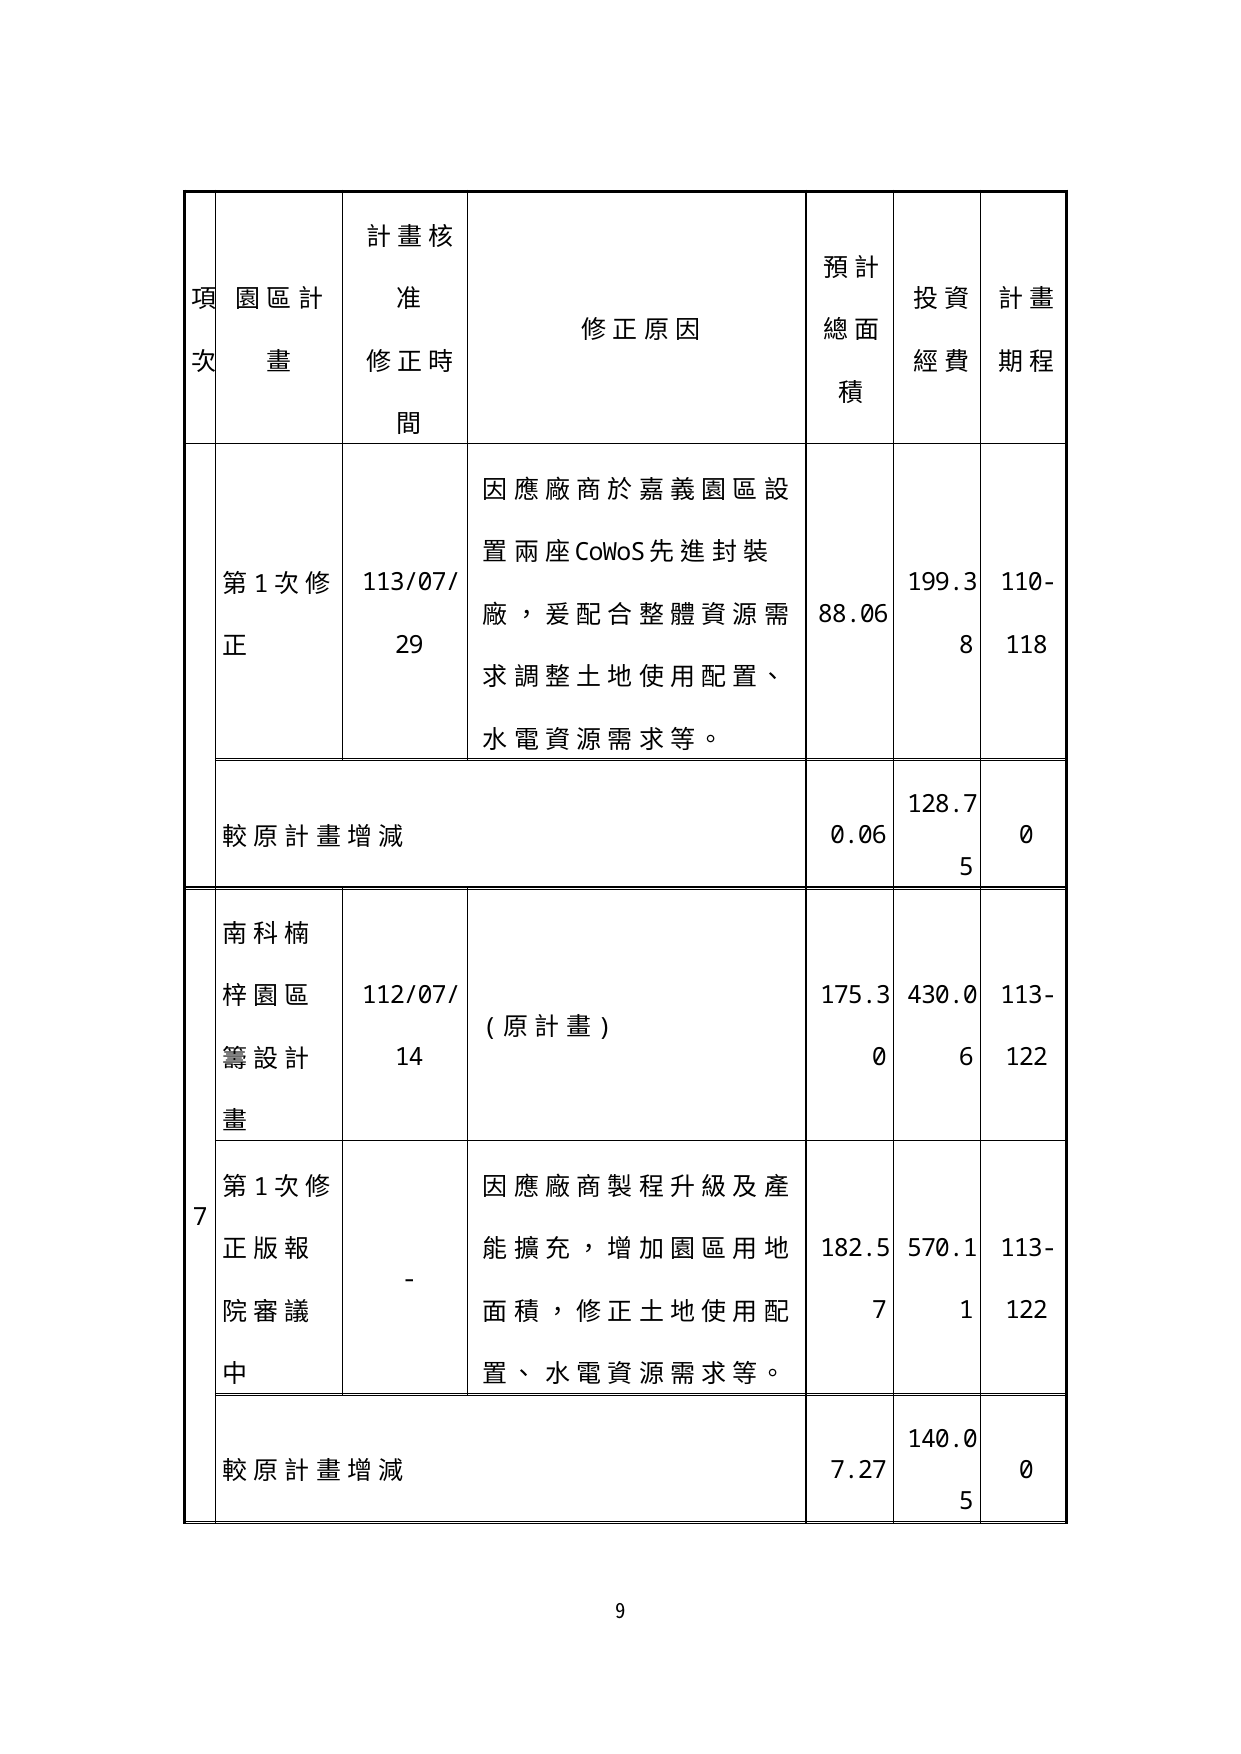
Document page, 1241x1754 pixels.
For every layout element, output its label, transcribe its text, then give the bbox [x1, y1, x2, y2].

table_cell 113/07/29 [343, 444, 467, 758]
table_cell 113-122 [981, 1141, 1065, 1393]
table_header 修正原因 [468, 193, 805, 443]
table_cell 因應廠商製程升級及產能擴充，增加園區用地面積，修正土地使用配置、水電資源需求等。 [468, 1141, 805, 1393]
table_cell 第1次修正 [216, 444, 342, 758]
table_cell 0.06 [807, 761, 893, 886]
table_cell 7.27 [807, 1396, 893, 1521]
table_cell 88.06 [807, 444, 893, 758]
table_cell 113-122 [981, 890, 1065, 1139]
table_cell 182.57 [807, 1141, 893, 1393]
table_cell 較原計畫增減 [216, 761, 805, 886]
table_cell 199.38 [894, 444, 980, 758]
table_cell 430.06 [894, 890, 980, 1139]
table_cell 140.05 [894, 1396, 980, 1521]
table_header 項次 [186, 193, 215, 443]
table_header 預計 總面積 [807, 193, 893, 443]
table_cell (原計畫) [468, 890, 805, 1139]
table_header 投資 經費 [894, 193, 980, 443]
table_cell 0 [981, 761, 1065, 886]
table_header 計畫 期程 [981, 193, 1065, 443]
table_cell 128.75 [894, 761, 980, 886]
table_cell 112/07/14 [343, 890, 467, 1139]
table_header 園區計畫 [216, 193, 342, 443]
table_cell 570.11 [894, 1141, 980, 1393]
table_header 計畫核准 修正時間 [343, 193, 467, 443]
table_cell 因應廠商於嘉義園區設置兩座CoWoS先進封裝廠，爰配合整體資源需求調整土地使用配置、水電資源需求等。 [468, 444, 805, 758]
table_cell 175.30 [807, 890, 893, 1139]
table_cell - [343, 1141, 467, 1393]
table_cell 較原計畫增減 [216, 1396, 805, 1521]
table_cell 0 [981, 1396, 1065, 1521]
table_cell 7 [186, 890, 215, 1521]
table_cell 第1次修正版報院審議中 [216, 1141, 342, 1393]
table_cell [186, 444, 215, 886]
table_cell 南科楠梓園區籌設計畫 [216, 890, 342, 1139]
table_cell 110-118 [981, 444, 1065, 758]
